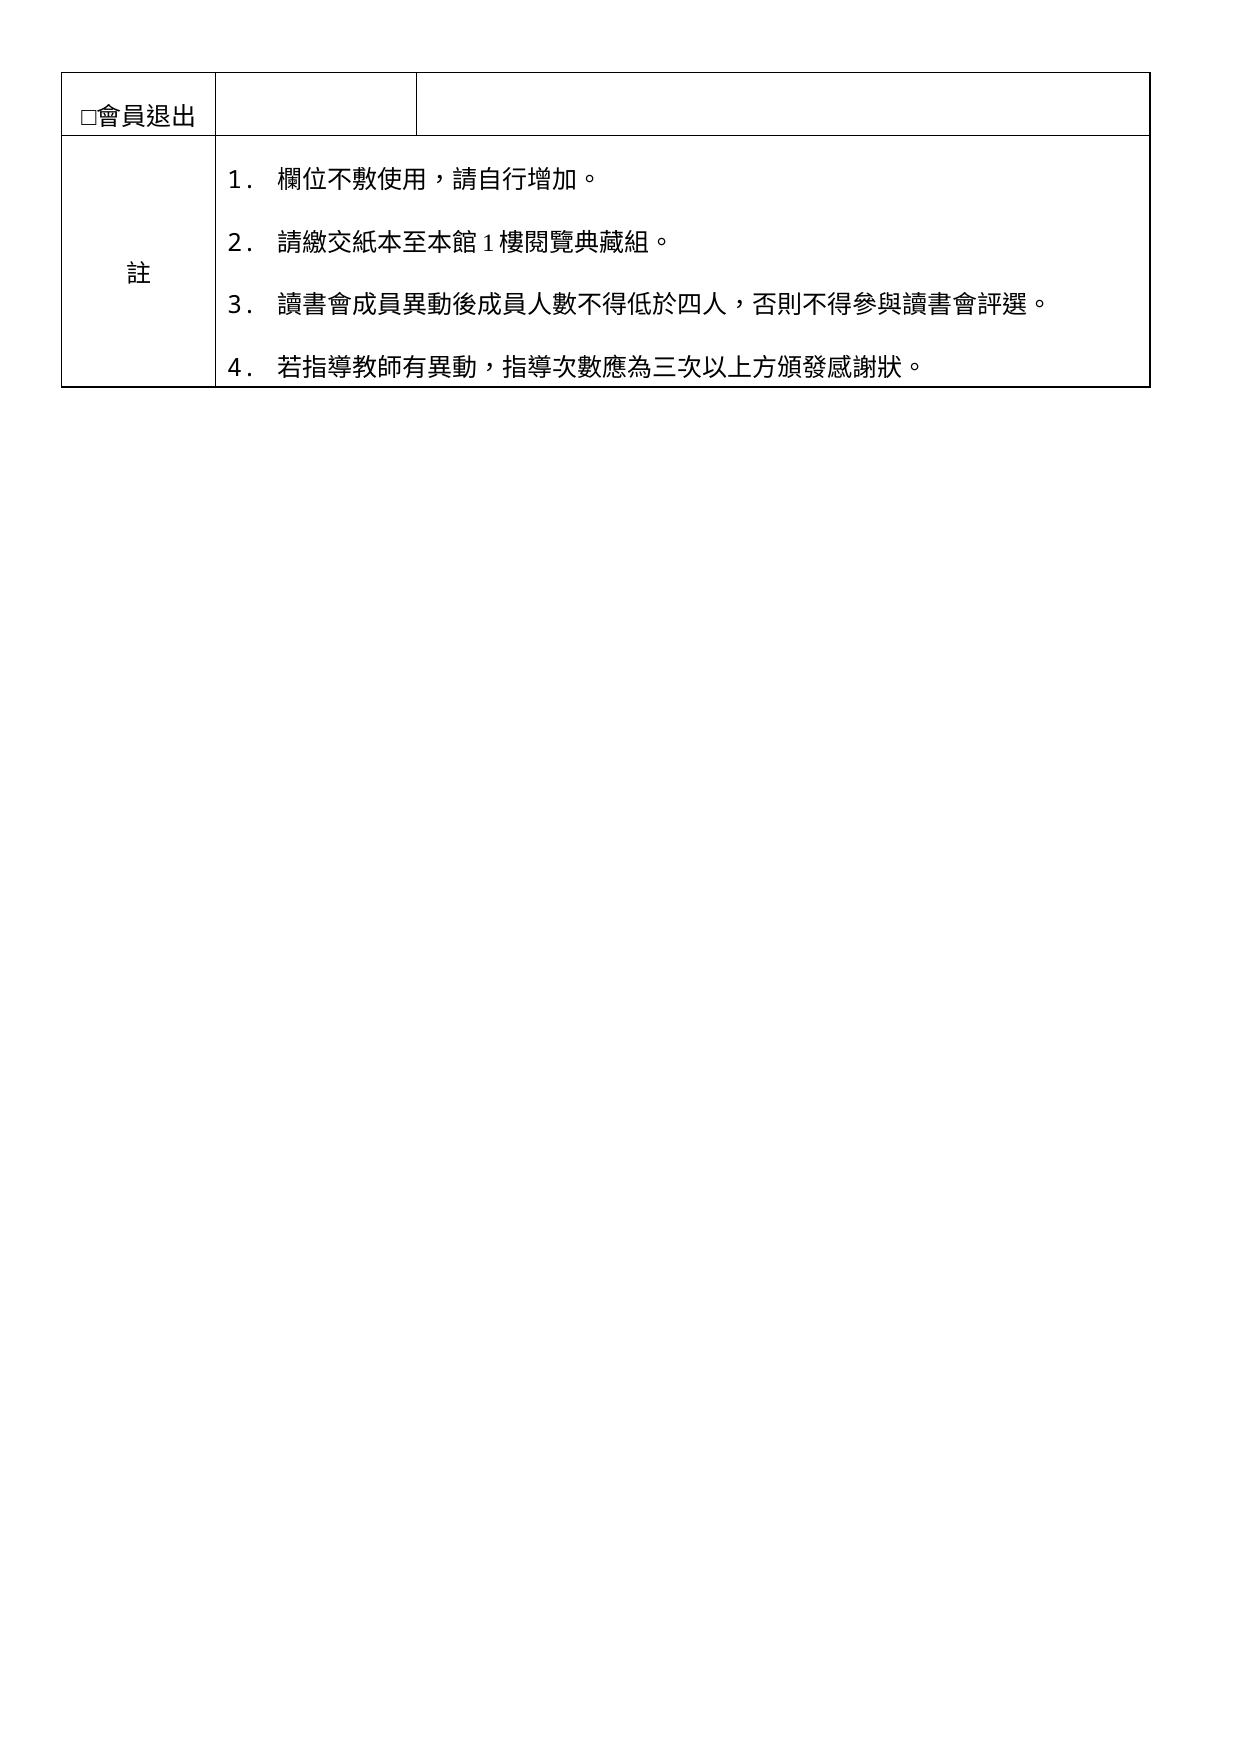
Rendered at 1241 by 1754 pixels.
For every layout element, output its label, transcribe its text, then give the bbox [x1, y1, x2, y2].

table_cell [216, 73, 416, 135]
table_cell □會員退出 [62, 73, 215, 135]
table_cell [417, 73, 1149, 135]
table_cell 註 [62, 136, 215, 386]
table_cell 欄位不敷使用，請自行增加。 請繳交紙本至本館1樓閱覽典藏組。 讀書會成員異動後成員人數不得低於四人，否則不得參與讀書會評選。 若指導教師有異動，指導次數應為三次以上方頒發感謝狀。 [216, 136, 1149, 386]
